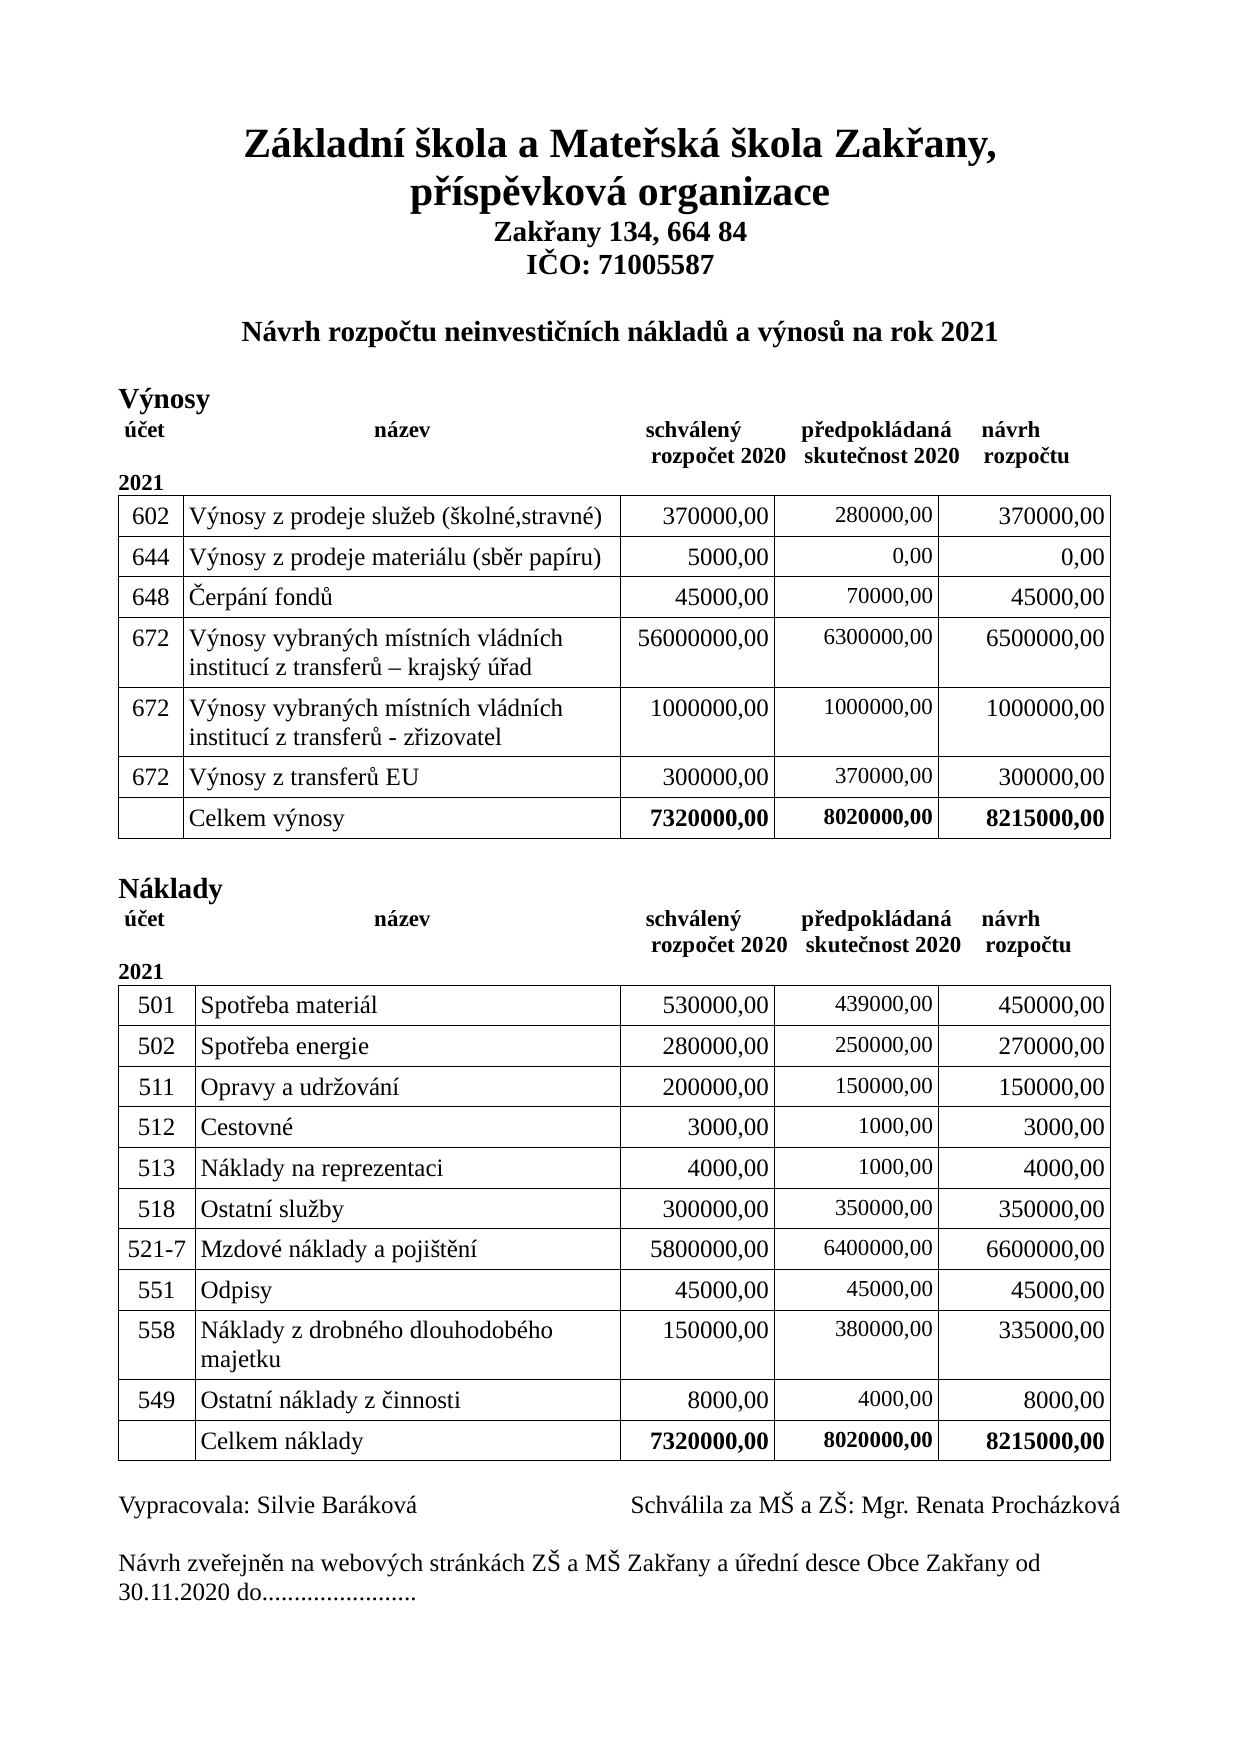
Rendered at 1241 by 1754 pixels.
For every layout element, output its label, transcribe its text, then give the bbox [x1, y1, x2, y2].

table_cell 150000,00 [621, 1311, 774, 1379]
table_cell 558 [119, 1311, 195, 1379]
table_cell 4000,00 [621, 1148, 774, 1188]
table_cell 380000,00 [775, 1311, 938, 1379]
table_cell 45000,00 [775, 1270, 938, 1309]
table_cell Odpisy [196, 1270, 620, 1309]
table_cell Výnosy z prodeje materiálu (sběr papíru) [184, 537, 620, 576]
table_header Spotřeba materiál [196, 986, 620, 1025]
table_header 280000,00 [775, 496, 938, 536]
text účet název schválený předpokládaná návrh [118, 905, 1122, 931]
text Výnosy [118, 382, 1122, 415]
table_cell 150000,00 [939, 1067, 1110, 1106]
table_cell 8000,00 [621, 1380, 774, 1420]
table_cell 1000000,00 [775, 688, 938, 756]
table_cell 270000,00 [939, 1026, 1110, 1066]
text příspěvková organizace [118, 166, 1122, 214]
table_header 501 [119, 986, 195, 1025]
table_cell Výnosy vybraných místních vládních institucí z transferů – krajský úřad [184, 618, 620, 687]
table_cell [119, 1421, 195, 1460]
table_cell 300000,00 [621, 757, 774, 797]
table_cell 1000,00 [775, 1107, 938, 1147]
table_cell 513 [119, 1148, 195, 1188]
table_cell 200000,00 [621, 1067, 774, 1106]
table_cell 45000,00 [939, 1270, 1110, 1309]
table_cell Výnosy z transferů EU [184, 757, 620, 797]
table_header 439000,00 [775, 986, 938, 1025]
table_cell 5000,00 [621, 537, 774, 576]
table_cell 4000,00 [775, 1380, 938, 1420]
table_header 370000,00 [939, 496, 1110, 536]
table_cell Ostatní náklady z činnosti [196, 1380, 620, 1420]
table_cell 280000,00 [621, 1026, 774, 1066]
table_cell 1000000,00 [621, 688, 774, 756]
table_cell 6400000,00 [775, 1229, 938, 1269]
table_header 450000,00 [939, 986, 1110, 1025]
table_cell 551 [119, 1270, 195, 1309]
table_cell 672 [119, 757, 183, 797]
table_cell 8215000,00 [939, 798, 1110, 838]
table_cell 521-7 [119, 1229, 195, 1269]
table_cell 4000,00 [939, 1148, 1110, 1188]
table_cell Mzdové náklady a pojištění [196, 1229, 620, 1269]
table_header 370000,00 [621, 496, 774, 536]
table_cell 8020000,00 [775, 1421, 938, 1460]
table_cell Opravy a udržování [196, 1067, 620, 1106]
table_cell Celkem náklady [196, 1421, 620, 1460]
table_cell 0,00 [775, 537, 938, 576]
table_cell 45000,00 [621, 577, 774, 617]
table_cell Výnosy vybraných místních vládních institucí z transferů - zřizovatel [184, 688, 620, 756]
table_cell 45000,00 [621, 1270, 774, 1309]
table_cell 350000,00 [775, 1189, 938, 1228]
table_cell 150000,00 [775, 1067, 938, 1106]
text Zakřany 134, 664 84 [118, 214, 1122, 248]
table_cell 335000,00 [939, 1311, 1110, 1379]
text Náklady [118, 871, 1122, 905]
text Návrh rozpočtu neinvestičních nákladů a výnosů na rok 2021 [118, 315, 1122, 348]
table_cell 3000,00 [939, 1107, 1110, 1147]
table_cell 549 [119, 1380, 195, 1420]
table_cell 511 [119, 1067, 195, 1106]
table_cell 0,00 [939, 537, 1110, 576]
table_cell Náklady na reprezentaci [196, 1148, 620, 1188]
table_cell 502 [119, 1026, 195, 1066]
table_cell 3000,00 [621, 1107, 774, 1147]
table_cell 300000,00 [939, 757, 1110, 797]
table_cell 6600000,00 [939, 1229, 1110, 1269]
table_cell 7320000,00 [621, 1421, 774, 1460]
table_cell Náklady z drobného dlouhodobého majetku [196, 1311, 620, 1379]
table_cell 8000,00 [939, 1380, 1110, 1420]
table_cell 300000,00 [621, 1189, 774, 1228]
table_cell Celkem výnosy [184, 798, 620, 838]
text Základní škola a Mateřská škola Zakřany, [118, 118, 1122, 166]
text rozpočet 2020 skutečnost 2020 rozpočtu 2021 [118, 442, 1122, 495]
table_cell [119, 798, 183, 838]
table_cell Čerpání fondů [184, 577, 620, 617]
table_cell 45000,00 [939, 577, 1110, 617]
table_header Výnosy z prodeje služeb (školné,stravné) [184, 496, 620, 536]
table_cell 6500000,00 [939, 618, 1110, 687]
table_cell 6300000,00 [775, 618, 938, 687]
table_cell 350000,00 [939, 1189, 1110, 1228]
table_cell 250000,00 [775, 1026, 938, 1066]
table_cell 1000,00 [775, 1148, 938, 1188]
table_cell 518 [119, 1189, 195, 1228]
table_cell 5800000,00 [621, 1229, 774, 1269]
table_cell Ostatní služby [196, 1189, 620, 1228]
table_cell 70000,00 [775, 577, 938, 617]
table_cell 56000000,00 [621, 618, 774, 687]
table_cell 8020000,00 [775, 798, 938, 838]
table_cell 1000000,00 [939, 688, 1110, 756]
table_cell 644 [119, 537, 183, 576]
table_cell 512 [119, 1107, 195, 1147]
table_cell 370000,00 [775, 757, 938, 797]
table_cell 7320000,00 [621, 798, 774, 838]
table_cell Spotřeba energie [196, 1026, 620, 1066]
table_header 530000,00 [621, 986, 774, 1025]
table_cell 672 [119, 618, 183, 687]
table_cell 672 [119, 688, 183, 756]
table_cell Cestovné [196, 1107, 620, 1147]
table_cell 648 [119, 577, 183, 617]
text Vypracovala: Silvie Baráková Schválila za MŠ a ZŠ: Mgr. Renata Procházková [118, 1489, 1122, 1519]
text účet název schválený předpokládaná návrh [118, 415, 1122, 442]
table_cell 8215000,00 [939, 1421, 1110, 1460]
table_header 602 [119, 496, 183, 536]
text rozpočet 2020 skutečnost 2020 rozpočtu 2021 [118, 931, 1122, 984]
text IČO: 71005587 [118, 248, 1122, 281]
text Návrh zveřejněn na webových stránkách ZŠ a MŠ Zakřany a úřední desce Obce Zakřany od 30.11.2020 do........................ [118, 1548, 1122, 1606]
